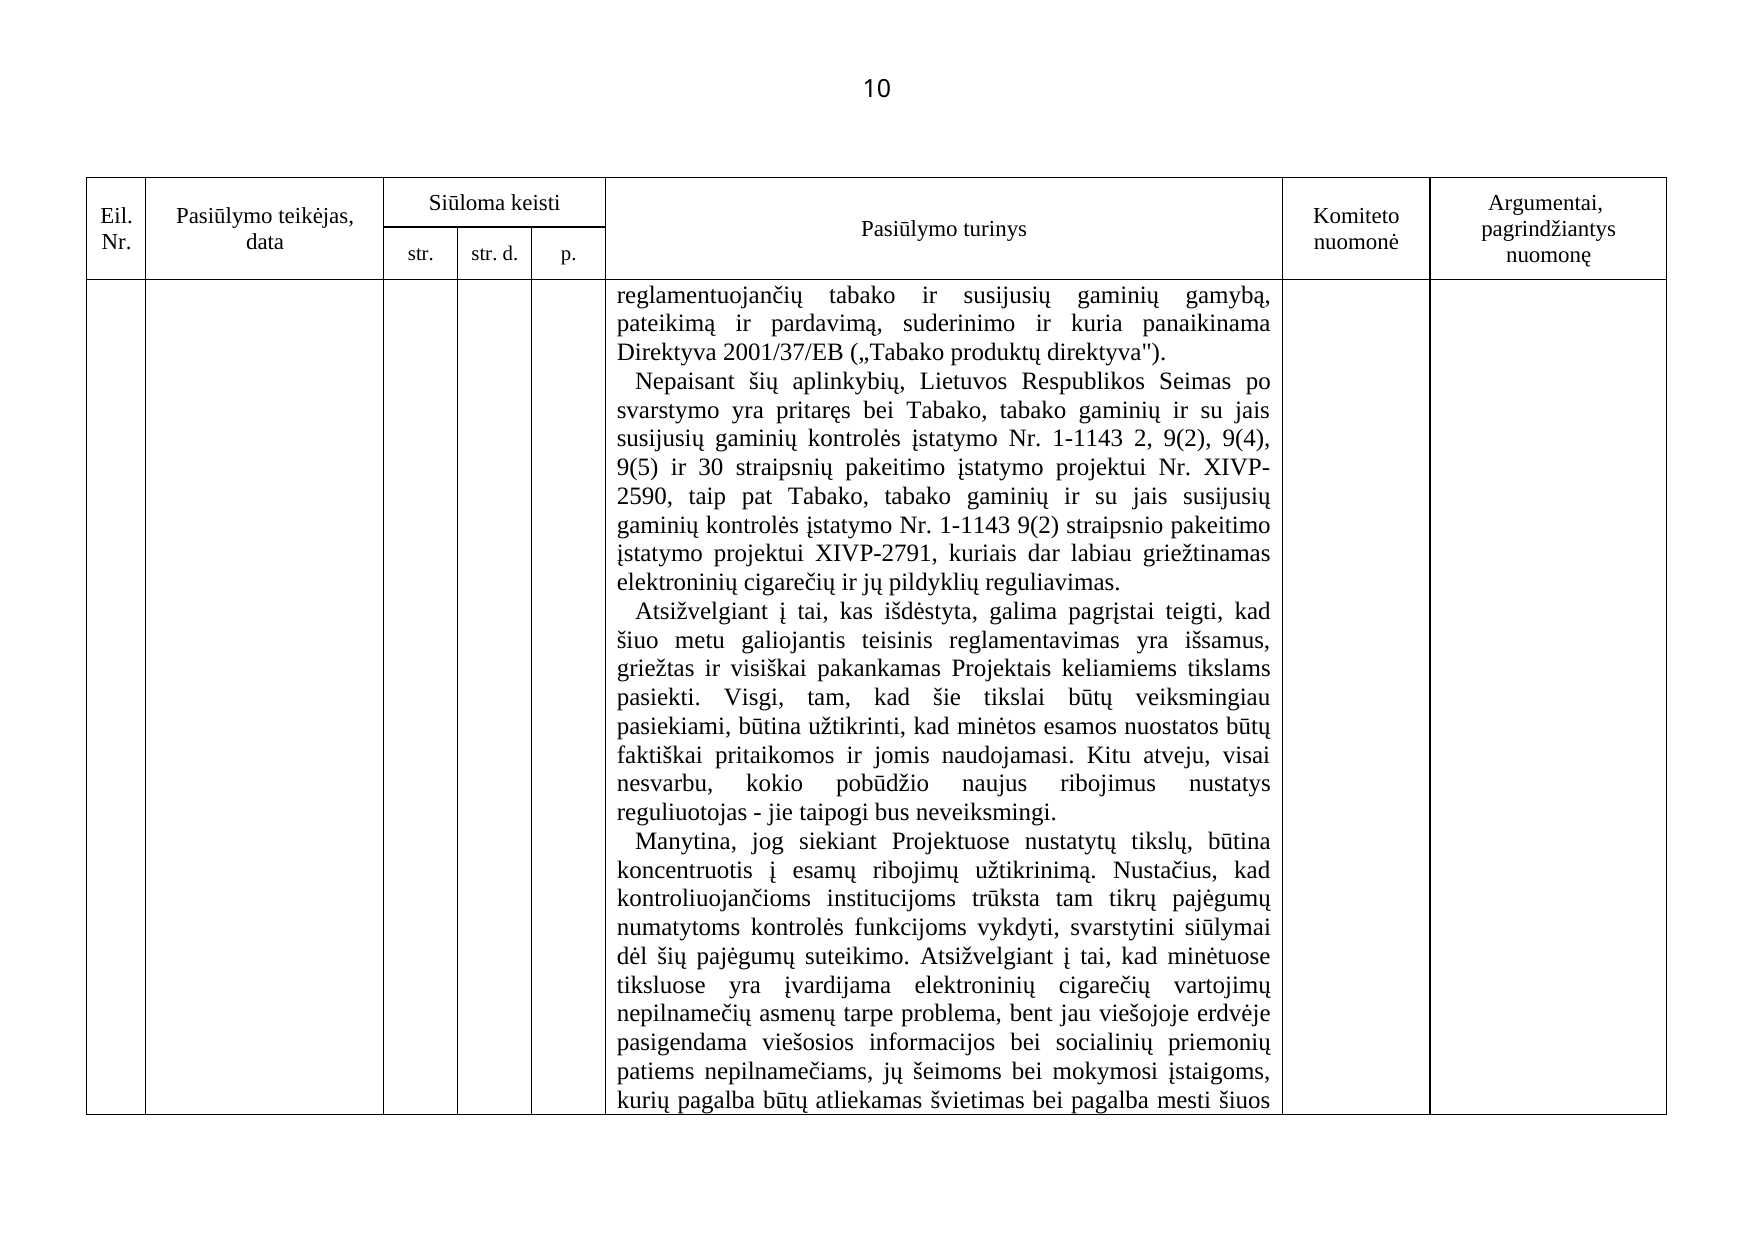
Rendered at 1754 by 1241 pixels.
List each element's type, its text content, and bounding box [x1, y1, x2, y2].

table_header Argumentai, pagrindžiantys nuomonę [1431, 178, 1666, 279]
table_header Eil. Nr. [87, 178, 145, 279]
table_cell reglamentuojančių tabako ir susijusių gaminių gamybą, pateikimą ir pardavimą, suderinimo ir kuria panaikinama Direktyva 2001/37/EB („Tabako produktų direktyva"). Nepaisant šių aplinkybių, Lietuvos Respublikos Seimas po svarstymo yra pritaręs bei Tabako, tabako gaminių ir su jais susijusių gaminių kontrolės įstatymo Nr. 1-1143 2, 9(2), 9(4), 9(5) ir 30 straipsnių pakeitimo įstatymo projektui Nr. XIVP-2590, taip pat Tabako, tabako gaminių ir su jais susijusių gaminių kontrolės įstatymo Nr. 1-1143 9(2) straipsnio pakeitimo įstatymo projektui XIVP-2791, kuriais dar labiau griežtinamas elektroninių cigarečių ir jų pildyklių reguliavimas. Atsižvelgiant į tai, kas išdėstyta, galima pagrįstai teigti, kad šiuo metu galiojantis teisinis reglamentavimas yra išsamus, griežtas ir visiškai pakankamas Projektais keliamiems tikslams pasiekti. Visgi, tam, kad šie tikslai būtų veiksmingiau pasiekiami, būtina užtikrinti, kad minėtos esamos nuostatos būtų faktiškai pritaikomos ir jomis naudojamasi. Kitu atveju, visai nesvarbu, kokio pobūdžio naujus ribojimus nustatys reguliuotojas - jie taipogi bus neveiksmingi. Manytina, jog siekiant Projektuose nustatytų tikslų, būtina koncentruotis į esamų ribojimų užtikrinimą. Nustačius, kad kontroliuojančioms institucijoms trūksta tam tikrų pajėgumų numatytoms kontrolės funkcijoms vykdyti, svarstytini siūlymai dėl šių pajėgumų suteikimo. Atsižvelgiant į tai, kad minėtuose tiksluose yra įvardijama elektroninių cigarečių vartojimų nepilnamečių asmenų tarpe problema, bent jau viešojoje erdvėje pasigendama viešosios informacijos bei socialinių priemonių patiems nepilnamečiams, jų šeimoms bei mokymosi įstaigoms, kurių pagalba būtų atliekamas švietimas bei pagalba mesti šiuos [606, 280, 1282, 1113]
table_cell [87, 280, 145, 1113]
table_cell [1283, 280, 1429, 1113]
table_cell p. [532, 228, 605, 279]
table_cell [458, 280, 531, 1113]
table_cell str. d. [458, 228, 531, 279]
table_cell str. [384, 228, 457, 279]
table_cell [532, 280, 605, 1113]
table_cell [146, 280, 383, 1113]
table_header Pasiūlymo teikėjas, data [146, 178, 383, 279]
table_header Pasiūlymo turinys [606, 178, 1282, 279]
table_cell [1431, 280, 1666, 1113]
table_header Komiteto nuomonė [1283, 178, 1429, 279]
table_cell [384, 280, 457, 1113]
table_header Siūloma keisti [384, 178, 605, 226]
